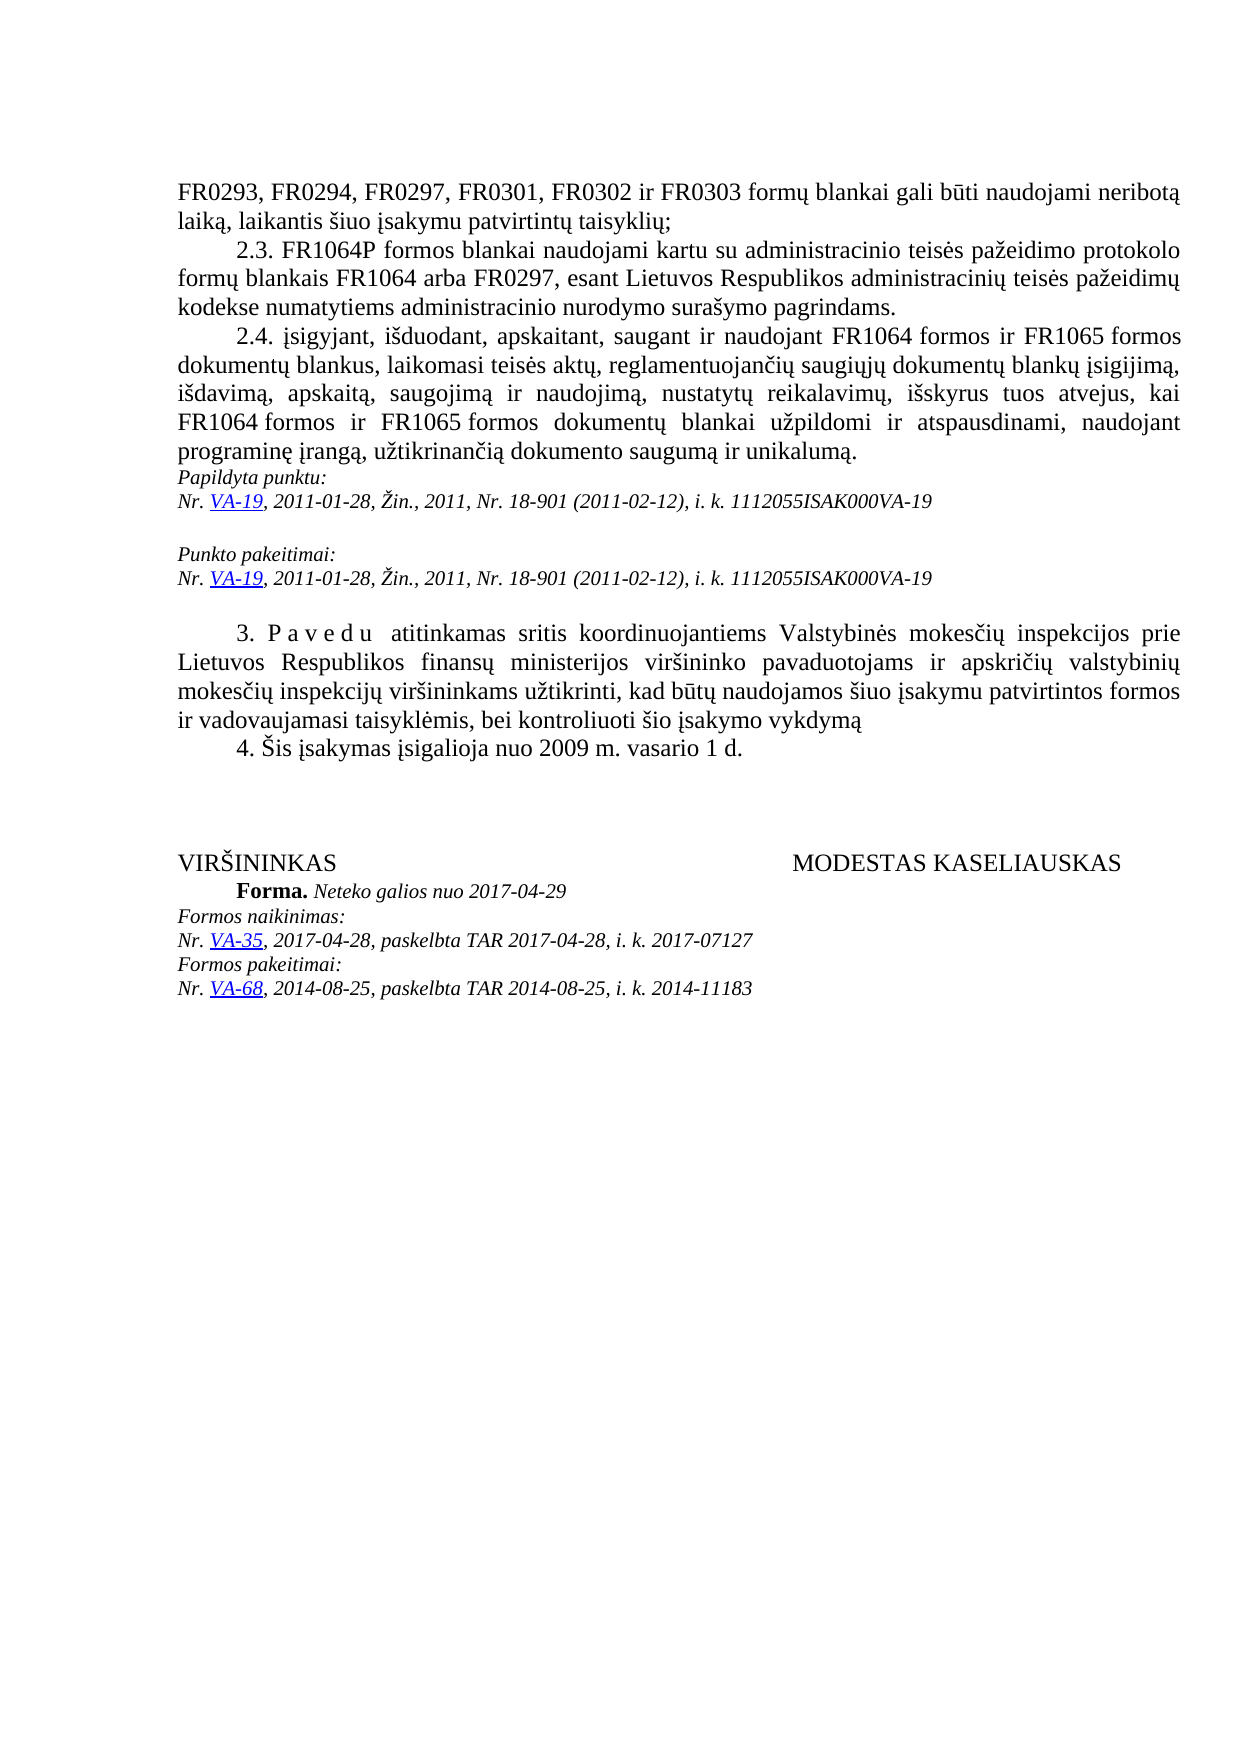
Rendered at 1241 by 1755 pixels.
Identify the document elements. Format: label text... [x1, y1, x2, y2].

text Nr. VA-19, 2011-01-28, Žin., 2011, Nr. 18-901 (2011-02-12), i. k. 1112055ISAK000VA-19 [177, 566, 1181, 590]
text Forma. Neteko galios nuo 2017-04-29 [177, 877, 1181, 903]
text VIRŠININKAS MODESTAS KASELIAUSKAS [177, 848, 1181, 877]
text 4. Šis įsakymas įsigalioja nuo 2009 m. vasario 1 d. [177, 733, 1181, 762]
text Nr. VA-68, 2014-08-25, paskelbta TAR 2014-08-25, i. k. 2014-11183 [177, 976, 1181, 1000]
text Formos naikinimas: [177, 903, 1181, 928]
text Formos pakeitimai: [177, 952, 1181, 976]
text 3. Pavedu atitinkamas sritis koordinuojantiems Valstybinės mokesčių inspekcijos prie Lietuvos Respublikos finansų ministerijos viršininko pavaduotojams ir apskričių valstybinių mokesčių inspekcijų viršininkams užtikrinti, kad būtų naudojamos šiuo įsakymu patvirtintos formos ir vadovaujamasi taisyklėmis, bei kontroliuoti šio įsakymo vykdymą [177, 618, 1181, 733]
text 2.3. FR1064P formos blankai naudojami kartu su administracinio teisės pažeidimo protokolo formų blankais FR1064 arba FR0297, esant Lietuvos Respublikos administracinių teisės pažeidimų kodekse numatytiems administracinio nurodymo surašymo pagrindams. [177, 235, 1181, 321]
text Nr. VA-19, 2011-01-28, Žin., 2011, Nr. 18-901 (2011-02-12), i. k. 1112055ISAK000VA-19 [177, 489, 1181, 513]
text Nr. VA-35, 2017-04-28, paskelbta TAR 2017-04-28, i. k. 2017-07127 [177, 928, 1181, 952]
text Papildyta punktu: [177, 465, 1181, 489]
text 2.4. įsigyjant, išduodant, apskaitant, saugant ir naudojant FR1064 formos ir FR1065 formos dokumentų blankus, laikomasi teisės aktų, reglamentuojančių saugiųjų dokumentų blankų įsigijimą, išdavimą, apskaitą, saugojimą ir naudojimą, nustatytų reikalavimų, išskyrus tuos atvejus, kai FR1064 formos ir FR1065 formos dokumentų blankai užpildomi ir atspausdinami, naudojant programinę įrangą, užtikrinančią dokumento saugumą ir unikalumą. [177, 321, 1181, 465]
text FR0293, FR0294, FR0297, FR0301, FR0302 ir FR0303 formų blankai gali būti naudojami neribotą laiką, laikantis šiuo įsakymu patvirtintų taisyklių; [177, 177, 1181, 235]
text Punkto pakeitimai: [177, 542, 1181, 566]
